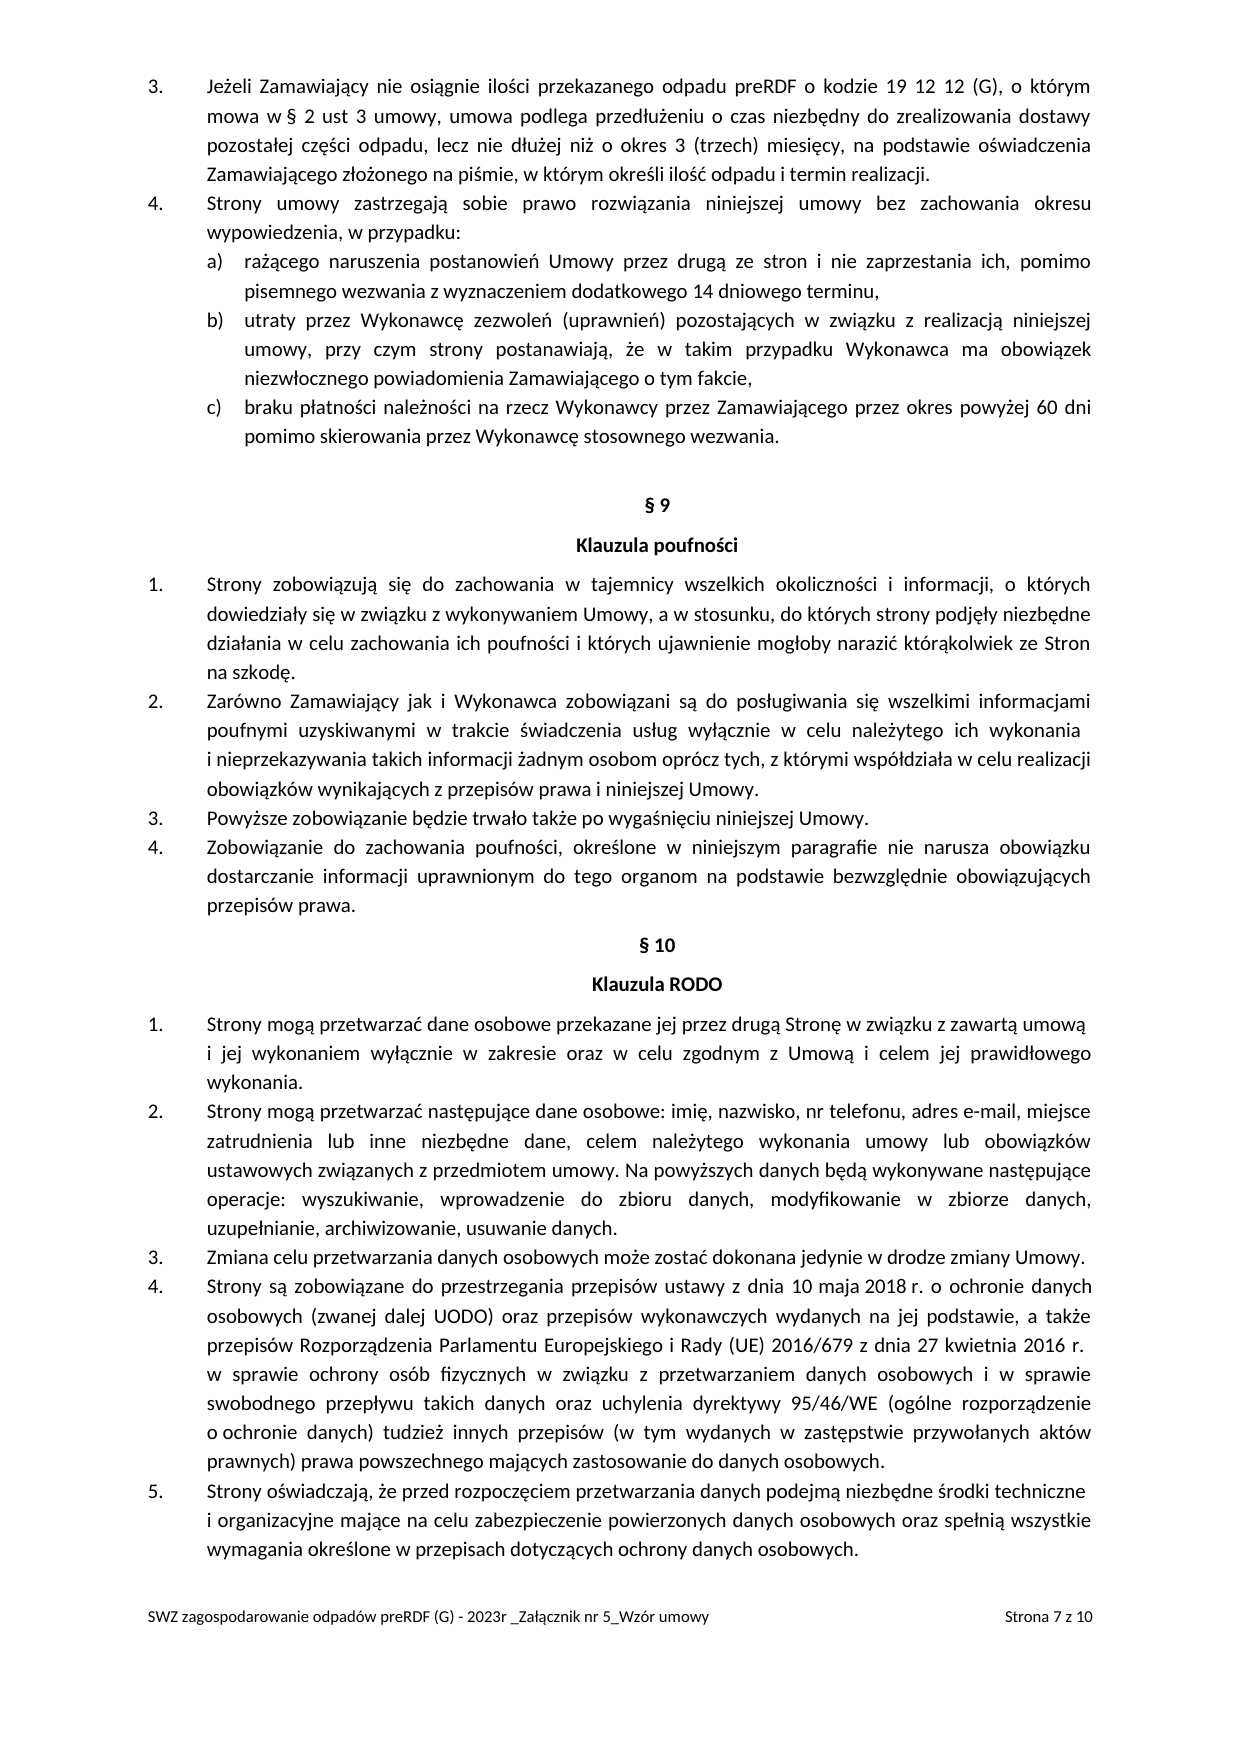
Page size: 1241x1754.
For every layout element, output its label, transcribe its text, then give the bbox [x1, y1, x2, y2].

list Powyższe zobowiązanie będzie trwało także po wygaśnięciu niniejszej Umowy. [148, 805, 1093, 830]
list braku płatności należności na rzecz Wykonawcy przez Zamawiającego przez okres powyżej 60 dni pomimo skierowania przez Wykonawcę stosownego wezwania. [207, 394, 1093, 449]
text § 10 [133, 932, 1181, 957]
list Strony mogą przetwarzać dane osobowe przekazane jej przez drugą Stronę w związku z zawartą umową i jej wykonaniem wyłącznie w zakresie oraz w celu zgodnym z Umową i celem jej prawidłowego wykonania. [148, 1011, 1093, 1095]
text Klauzula RODO [133, 972, 1181, 997]
list rażącego naruszenia postanowień Umowy przez drugą ze stron i nie zaprzestania ich, pomimo pisemnego wezwania z wyznaczeniem dodatkowego 14 dniowego terminu, [207, 249, 1093, 303]
list Strony zobowiązują się do zachowania w tajemnicy wszelkich okoliczności i informacji, o których dowiedziały się w związku z wykonywaniem Umowy, a w stosunku, do których strony podjęły niezbędne działania w celu zachowania ich poufności i których ujawnienie mogłoby narazić którąkolwiek ze Stron na szkodę. [148, 572, 1093, 684]
list Jeżeli Zamawiający nie osiągnie ilości przekazanego odpadu preRDF o kodzie 19 12 12 (G), o którym mowa w § 2 ust 3 umowy, umowa podlega przedłużeniu o czas niezbędny do zrealizowania dostawy pozostałej części odpadu, lecz nie dłużej niż o okres 3 (trzech) miesięcy, na podstawie oświadczenia Zamawiającego złożonego na piśmie, w którym określi ilość odpadu i termin realizacji. [148, 74, 1093, 187]
list Zmiana celu przetwarzania danych osobowych może zostać dokonana jedynie w drodze zmiany Umowy. [148, 1244, 1093, 1270]
list Strony oświadczają, że przed rozpoczęciem przetwarzania danych podejmą niezbędne środki techniczne i organizacyjne mające na celu zabezpieczenie powierzonych danych osobowych oraz spełnią wszystkie wymagania określone w przepisach dotyczących ochrony danych osobowych. [148, 1478, 1093, 1562]
list Strony mogą przetwarzać następujące dane osobowe: imię, nazwisko, nr telefonu, adres e-mail, miejsce zatrudnienia lub inne niezbędne dane, celem należytego wykonania umowy lub obowiązków ustawowych związanych z przedmiotem umowy. Na powyższych danych będą wykonywane następujące operacje: wyszukiwanie, wprowadzenie do zbioru danych, modyfikowanie w zbiorze danych, uzupełnianie, archiwizowanie, usuwanie danych. [148, 1099, 1093, 1241]
list Zarówno Zamawiający jak i Wykonawca zobowiązani są do posługiwania się wszelkimi informacjami poufnymi uzyskiwanymi w trakcie świadczenia usług wyłącznie w celu należytego ich wykonania i nieprzekazywania takich informacji żadnym osobom oprócz tych, z którymi współdziała w celu realizacji obowiązków wynikających z przepisów prawa i niniejszej Umowy. [148, 688, 1093, 801]
list Zobowiązanie do zachowania poufności, określone w niniejszym paragrafie nie narusza obowiązku dostarczanie informacji uprawnionym do tego organom na podstawie bezwzględnie obowiązujących przepisów prawa. [148, 834, 1093, 918]
text Klauzula poufności [133, 532, 1181, 557]
text § 9 [133, 492, 1181, 518]
list utraty przez Wykonawcę zezwoleń (uprawnień) pozostających w związku z realizacją niniejszej umowy, przy czym strony postanawiają, że w takim przypadku Wykonawca ma obowiązek niezwłocznego powiadomienia Zamawiającego o tym fakcie, [207, 307, 1093, 391]
list Strony umowy zastrzegają sobie prawo rozwiązania niniejszej umowy bez zachowania okresu wypowiedzenia, w przypadku: [148, 190, 1093, 245]
list Strony są zobowiązane do przestrzegania przepisów ustawy z dnia 10 maja 2018 r. o ochronie danych osobowych (zwanej dalej UODO) oraz przepisów wykonawczych wydanych na jej podstawie, a także przepisów Rozporządzenia Parlamentu Europejskiego i Rady (UE) 2016/679 z dnia 27 kwietnia 2016 r. w sprawie ochrony osób fizycznych w związku z przetwarzaniem danych osobowych i w sprawie swobodnego przepływu takich danych oraz uchylenia dyrektywy 95/46/WE (ogólne rozporządzenie o ochronie danych) tudzież innych przepisów (w tym wydanych w zastępstwie przywołanych aktów prawnych) prawa powszechnego mających zastosowanie do danych osobowych. [148, 1274, 1093, 1474]
